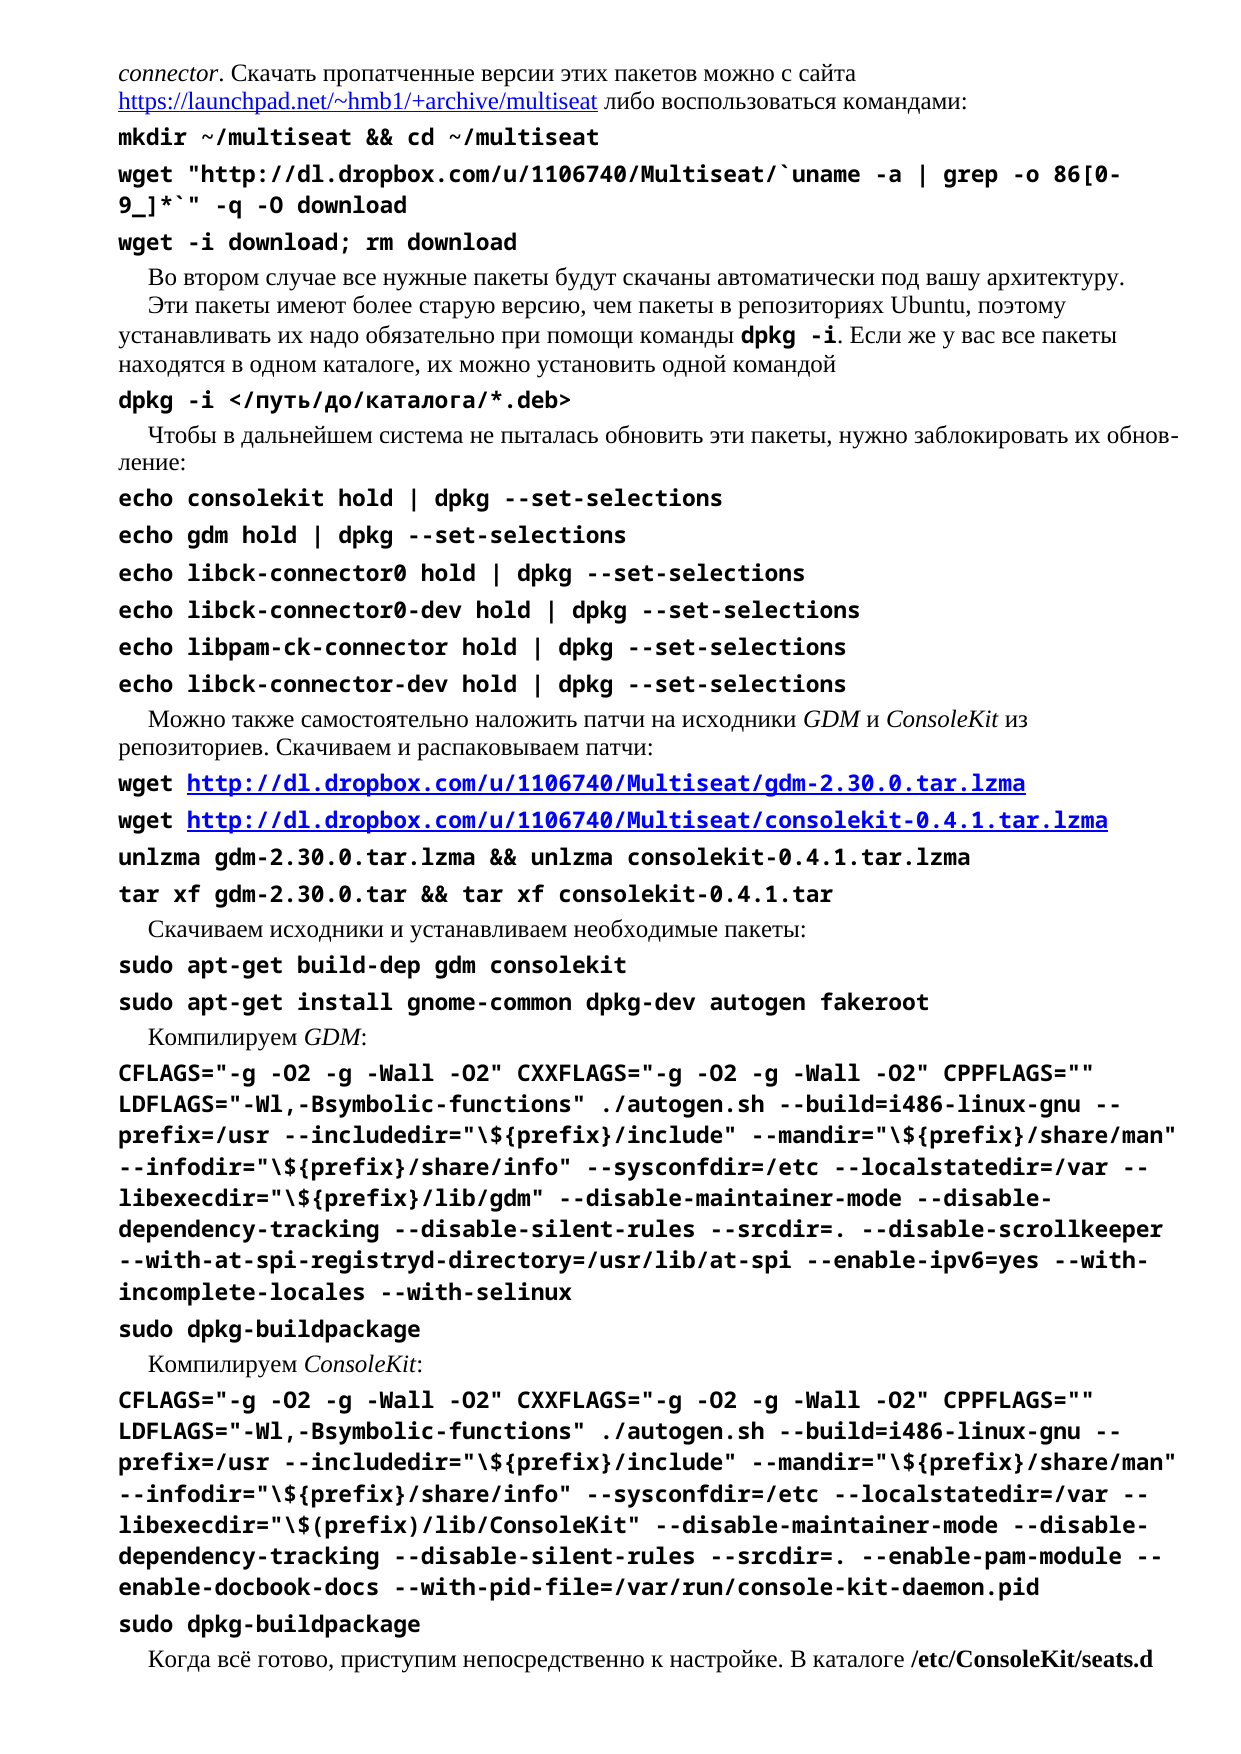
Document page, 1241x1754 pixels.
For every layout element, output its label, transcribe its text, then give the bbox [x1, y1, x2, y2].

text Можно также самостоятельно наложить патчи на исходники GDM и ConsoleKit из репозиториев. Скачиваем и распаковываем патчи: [118, 705, 1181, 761]
text echo libpam-ck-connector hold | dpkg --set-selections [118, 631, 1181, 662]
text echo libck-connector0-dev hold | dpkg --set-selections [118, 594, 1181, 625]
text Когда всё готово, приступим непосредственно к настройке. В каталоге /etc/ConsoleKit/seats.d [118, 1646, 1181, 1673]
text unlzma gdm-2.30.0.tar.lzma && unlzma consolekit-0.4.1.tar.lzma [118, 841, 1181, 872]
text CFLAGS="-g -O2 -g -Wall -O2" CXXFLAGS="-g -O2 -g -Wall -O2" CPPFLAGS="" LDFLAGS="-Wl,-Bsymbolic-functions" ./autogen.sh --build=i486-linux-gnu --prefix=/usr --includedir="\${prefix}/include" --mandir="\${prefix}/share/man" --infodir="\${prefix}/share/info" --sysconfdir=/etc --localstatedir=/var --libexecdir="\${prefix}/lib/gdm" --disable-maintainer-mode --disable-dependency-tracking --disable-silent-rules --srcdir=. --disable-scrollkeeper --with-at-spi-registryd-directory=/usr/lib/at-spi --enable-ipv6=yes --with-incomplete-locales --with-selinux [118, 1057, 1181, 1307]
text tar xf gdm-2.30.0.tar && tar xf consolekit-0.4.1.tar [118, 878, 1181, 909]
text Эти пакеты имеют более старую версию, чем пакеты в репозиториях Ubuntu, поэтому устанавли­вать их надо обязательно при помощи команды dpkg -i. Если же у вас все пакеты находятся в од­ном каталоге, их можно установить одной командой [118, 291, 1181, 378]
text echo libck-connector-dev hold | dpkg --set-selections [118, 668, 1181, 699]
text CFLAGS="-g -O2 -g -Wall -O2" CXXFLAGS="-g -O2 -g -Wall -O2" CPPFLAGS="" LDFLAGS="-Wl,-Bsymbolic-functions" ./autogen.sh --build=i486-linux-gnu --prefix=/usr --includedir="\${prefix}/include" --mandir="\${prefix}/share/man" --infodir="\${prefix}/share/info" --sysconfdir=/etc --localstatedir=/var --libexecdir="\$(prefix)/lib/ConsoleKit" --disable-maintainer-mode --disable-dependency-tracking --disable-silent-rules --srcdir=. --enable-pam-module --enable-docbook-docs --with-pid-file=/var/run/console-kit-daemon.pid [118, 1384, 1181, 1602]
text echo gdm hold | dpkg --set-selections [118, 519, 1181, 551]
text wget -i download; rm download [118, 226, 1181, 257]
text sudo dpkg-buildpackage [118, 1608, 1181, 1640]
text echo libck-connector0 hold | dpkg --set-selections [118, 556, 1181, 588]
text Чтобы в дальнейшем система не пыталась обновить эти пакеты, нужно заблокировать их обнов­ление: [118, 421, 1181, 476]
text wget http://dl.dropbox.com/u/1106740/Multiseat/gdm-2.30.0.tar.lzma [118, 767, 1181, 798]
text connec­tor. Скачать пропатченные версии этих пакетов можно с сайта https://launchpad.net/~hmb1/+archive/multiseat либо воспользоваться командами: [118, 59, 1181, 114]
text Во втором случае все нужные пакеты будут скачаны автоматически под вашу архитектуру. [118, 263, 1181, 291]
text sudo apt-get install gnome-common dpkg-dev autogen fakeroot [118, 986, 1181, 1017]
text Компилируем ConsoleKit: [118, 1350, 1181, 1378]
text Компилируем GDM: [118, 1023, 1181, 1051]
text wget "http://dl.dropbox.com/u/1106740/Multiseat/`uname -a | grep -o 86[0-9_]*`" -q -O download [118, 158, 1181, 220]
text sudo apt-get build-dep gdm consolekit [118, 949, 1181, 980]
text dpkg -i </путь/до/каталога/*.deb> [118, 383, 1181, 415]
text echo consolekit hold | dpkg --set-selections [118, 482, 1181, 513]
text sudo dpkg-buildpackage [118, 1313, 1181, 1344]
text Скачиваем исходники и устанавливаем необходимые пакеты: [118, 915, 1181, 943]
text wget http://dl.dropbox.com/u/1106740/Multiseat/consolekit-0.4.1.tar.lzma [118, 804, 1181, 835]
text mkdir ~/multiseat && cd ~/multiseat [118, 120, 1181, 152]
